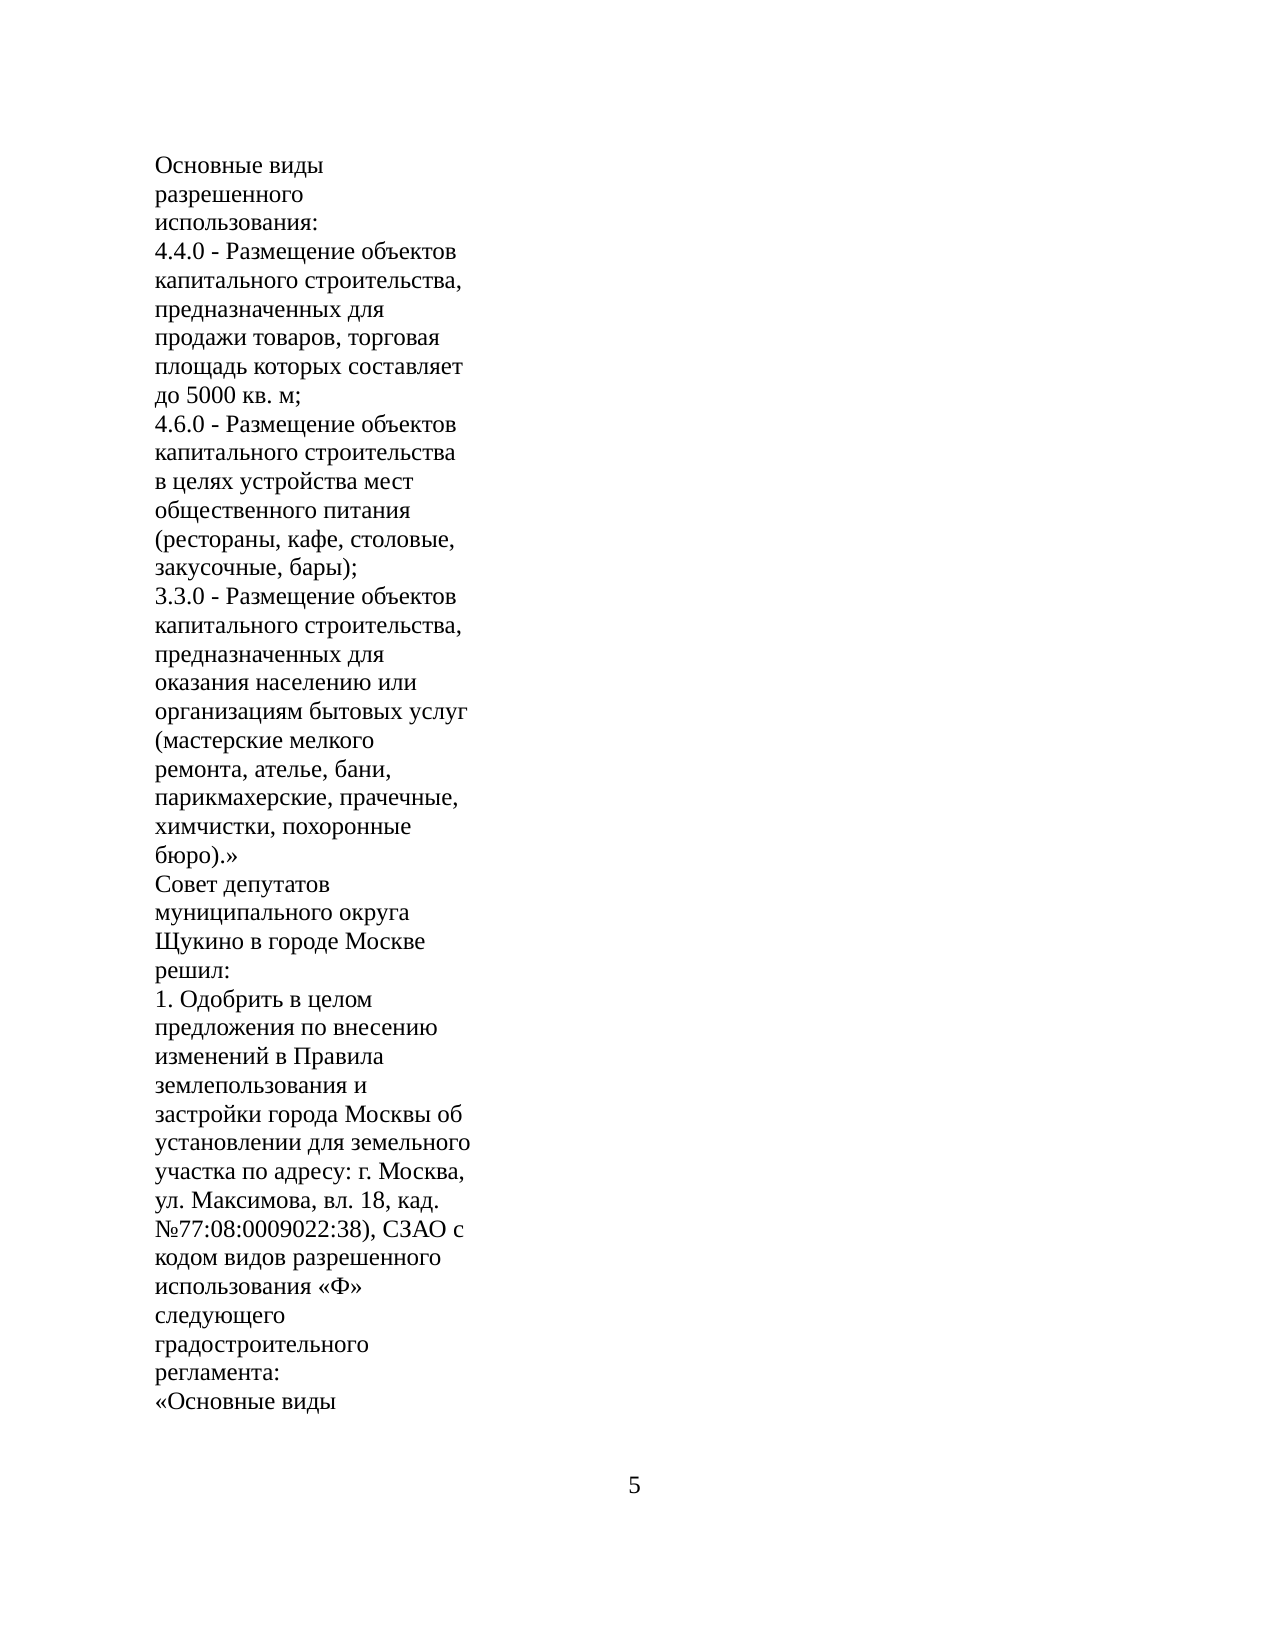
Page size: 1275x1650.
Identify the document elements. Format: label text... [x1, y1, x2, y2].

table_cell [475, 150, 800, 1415]
table_cell [800, 150, 1125, 1415]
table_cell Основные виды разрешенного использования: 4.4.0 - Размещение объектов капитального строительства, предназначенных для продажи товаров, торговая площадь которых составляет до 5000 кв. м; 4.6.0 - Размещение объектов капитального строительства в целях устройства мест общественного питания (рестораны, кафе, столовые, закусочные, бары); 3.3.0 - Размещение объектов капитального строительства, предназначенных для оказания населению или организациям бытовых услуг (мастерские мелкого ремонта, ателье, бани, парикмахерские, прачечные, химчистки, похоронные бюро).» Совет депутатов муниципального округа Щукино в городе Москве решил: 1. Одобрить в целом предложения по внесению изменений в Правила землепользования и застройки города Москвы об установлении для земельного участка по адресу: г. Москва, ул. Максимова, вл. 18, кад. №77:08:0009022:38), СЗАО с кодом видов разрешенного использования «Ф» следующего градостроительного регламента: «Основные виды [150, 150, 475, 1415]
